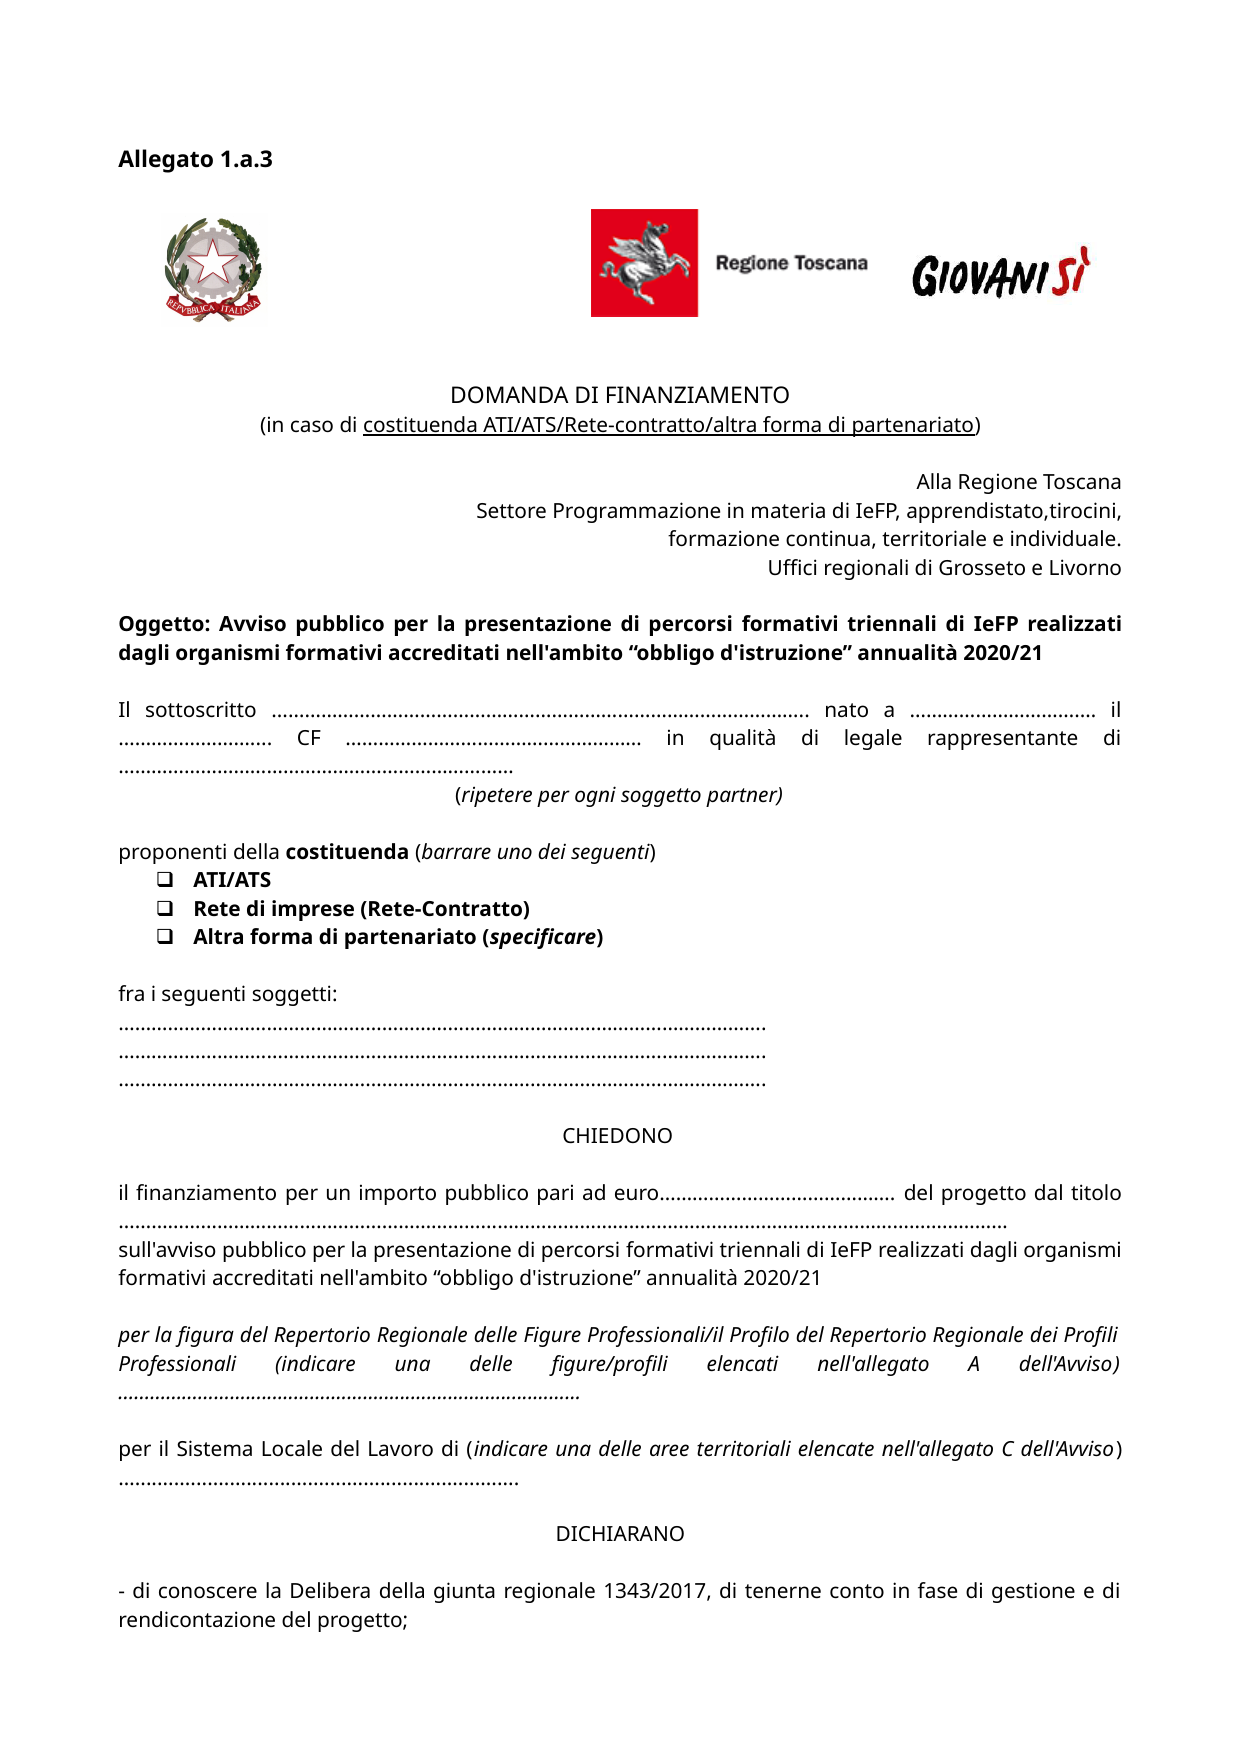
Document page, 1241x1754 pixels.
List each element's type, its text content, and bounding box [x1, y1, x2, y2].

text DICHIARANO [118, 1519, 1122, 1548]
text proponenti della costituenda (barrare uno dei seguenti) [118, 837, 1122, 865]
text CHIEDONO [118, 1121, 1122, 1150]
text - di conoscere la Delibera della giunta regionale 1343/2017, di tenerne conto in fase di gestione e di rendicontazione del progetto; [118, 1576, 1122, 1633]
picture [161, 213, 268, 327]
subtitle Allegato 1.a.3 [118, 143, 1122, 174]
text per il Sistema Locale del Lavoro di (indicare una delle aree territoriali elencate nell'allegato C dell'Avviso) …..................................................................... [118, 1434, 1122, 1491]
text ………………………………………………………………………………………………………. [118, 1064, 1122, 1093]
text (ripetere per ogni soggetto partner) [118, 780, 1122, 808]
list Altra forma di partenariato (specificare) [156, 922, 1122, 951]
text formazione continua, territoriale e individuale. [118, 524, 1122, 553]
picture [904, 227, 1098, 323]
text Il sottoscritto ...………………………………………………………………………………….. nato a ………………………….… il …………………….... CF ……………………………………………… in qualità di legale rappresentante di ……………………………………………………………… [118, 695, 1122, 780]
picture [591, 209, 879, 317]
text il finanziamento per un importo pubblico pari ad euro……………………………………. del progetto dal titolo ……………………………………………………………………………………………………………………………………………… [118, 1178, 1122, 1235]
text Settore Programmazione in materia di IeFP, apprendistato,tirocini, [118, 496, 1122, 524]
text ………………………………………………………………………………………………………. [118, 1036, 1122, 1064]
text ………………………………………………………………………………………………………. [118, 1008, 1122, 1036]
text sull'avviso pubblico per la presentazione di percorsi FORMATIVI TRIENNALI DI IeFP realizzati dagli organismi formativi accreditati nell'ambito “obbligo d'istruzione” annualità 2020/21 [118, 1235, 1122, 1292]
text per la figura del Repertorio Regionale delle Figure Professionali/il Profilo del Repertorio Regionale dei Profili Professionali (indicare una delle figure/profili elencati nell'allegato A dell'Avviso) ………………..................................................................... [118, 1320, 1122, 1406]
text fra i seguenti soggetti: [118, 979, 1122, 1008]
text Alla Regione Toscana [118, 467, 1122, 496]
text DOMANDA DI FINANZIAMENTO [118, 379, 1122, 410]
list Rete di imprese (Rete-Contratto) [156, 894, 1122, 922]
list ATI/ATS [156, 865, 1122, 894]
text (in caso di costituenda ATI/ATS/Rete-contratto/altra forma di partenariato) [118, 410, 1122, 439]
text Oggetto: Avviso pubblico per la presentazione di percorsi FORMATIVI TRIENNALI DI IeFP realizzati dagli organismi formativi accreditati nell'ambito “obbligo d'istruzione” annualità 2020/21 [118, 609, 1122, 666]
text Uffici regionali di Grosseto e Livorno [118, 553, 1122, 581]
